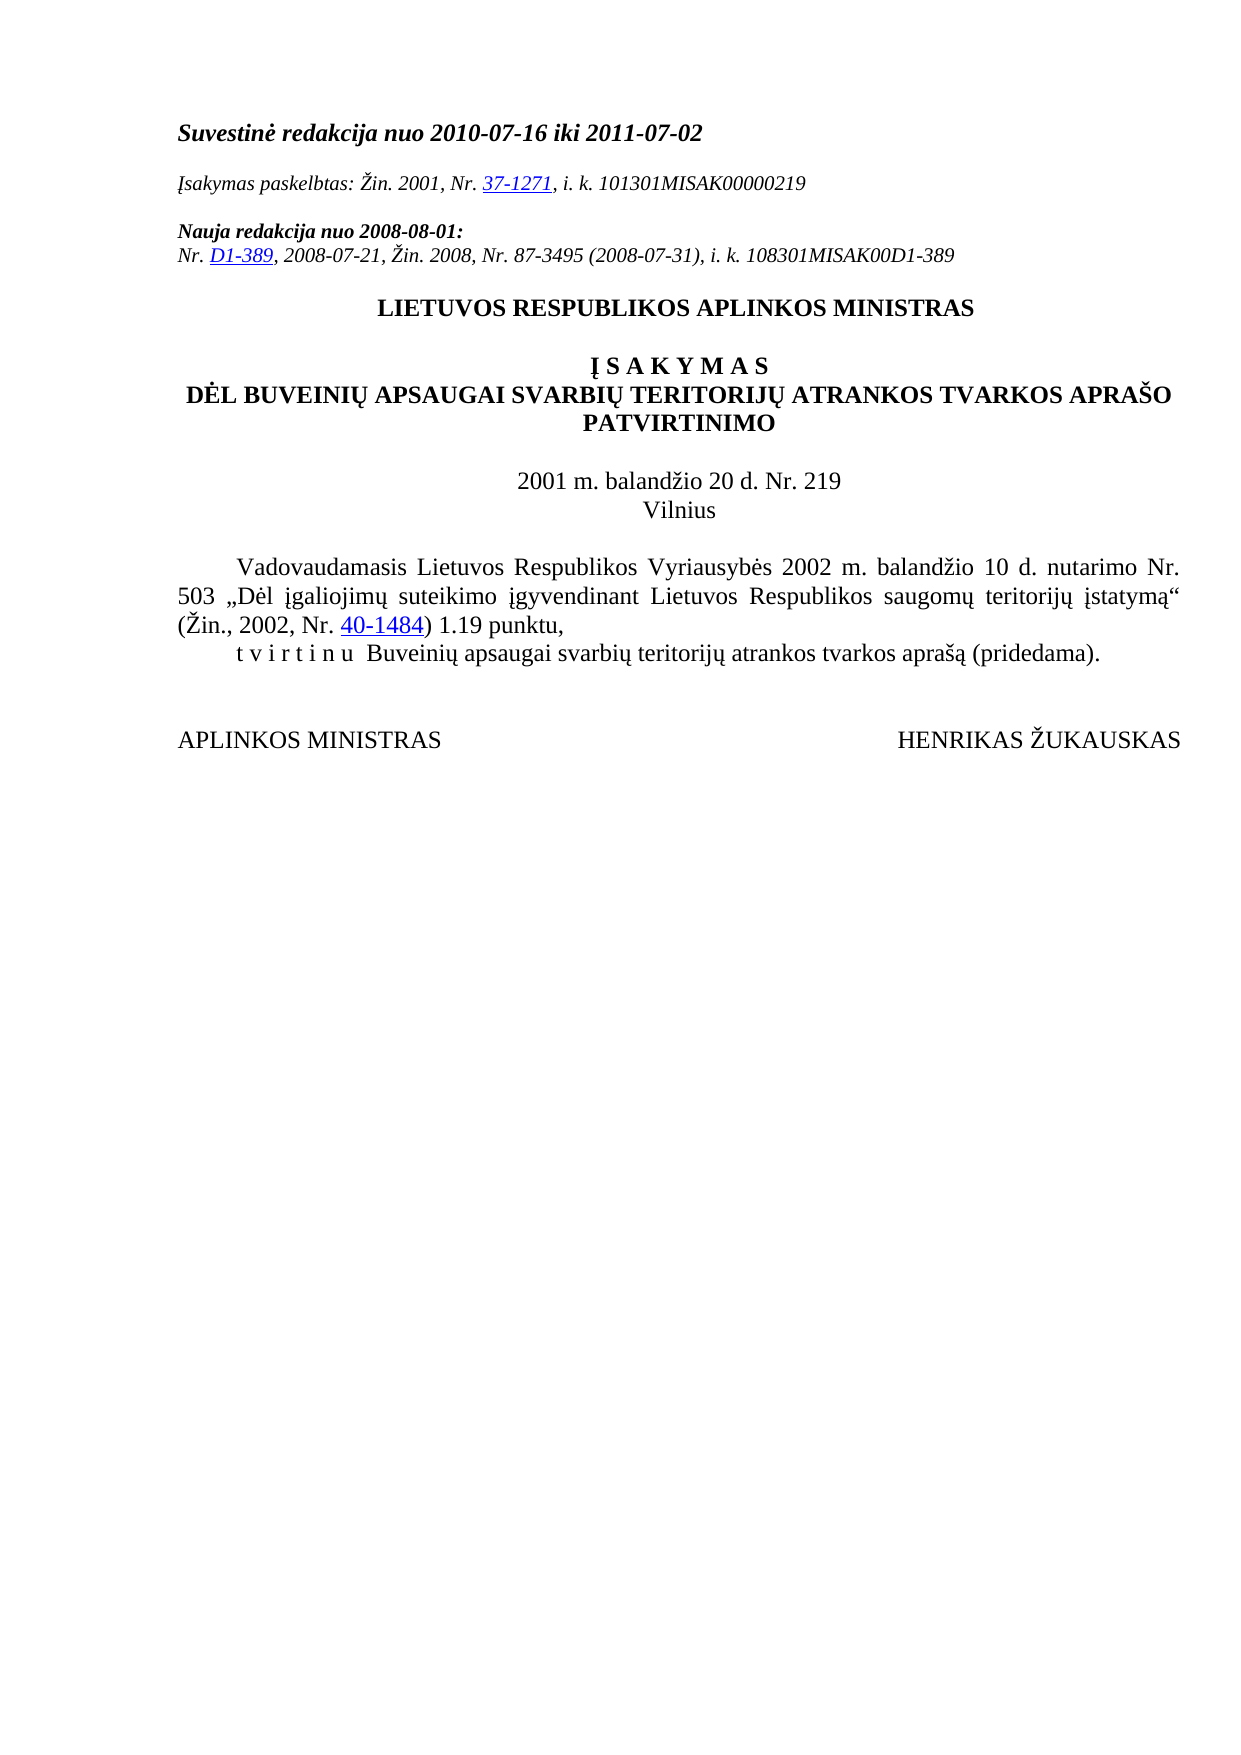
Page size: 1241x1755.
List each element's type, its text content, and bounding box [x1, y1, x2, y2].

text Vilnius [177, 495, 1181, 523]
text tvirtinu Buveinių apsaugai svarbių teritorijų atrankos tvarkos aprašą (pridedama). [177, 638, 1181, 667]
text Aplinkos Ministras Henrikas Žukauskas [177, 725, 1181, 753]
text DĖL BUVEINIŲ APSAUGAI SVARBIŲ TERITORIJŲ ATRANKOS TVARKOS APRAŠO PATVIRTINIMO [177, 380, 1181, 437]
text Vadovaudamasis Lietuvos Respublikos Vyriausybės 2002 m. balandžio 10 d. nutarimo Nr. 503 „Dėl įgaliojimų suteikimo įgyvendinant Lietuvos Respublikos saugomų teritorijų įstatymą“ (Žin., 2002, Nr. 40-1484) 1.19 punktu, [177, 552, 1181, 638]
text Nr. D1-389, 2008-07-21, Žin. 2008, Nr. 87-3495 (2008-07-31), i. k. 108301MISAK00D1-389 [177, 243, 1181, 267]
text Įsakymas paskelbtas: Žin. 2001, Nr. 37-1271, i. k. 101301MISAK00000219 [177, 171, 1181, 195]
text Nauja redakcija nuo 2008-08-01: [177, 219, 1181, 243]
text 2001 m. balandžio 20 d. Nr. 219 [177, 466, 1181, 495]
text LIETUVOS RESPUBLIKOS APLINKOS MINISTRAS [177, 293, 1181, 322]
text Suvestinė redakcija nuo 2010-07-16 iki 2011-07-02 [177, 118, 1181, 147]
text ĮSAKYMAS [177, 351, 1181, 380]
